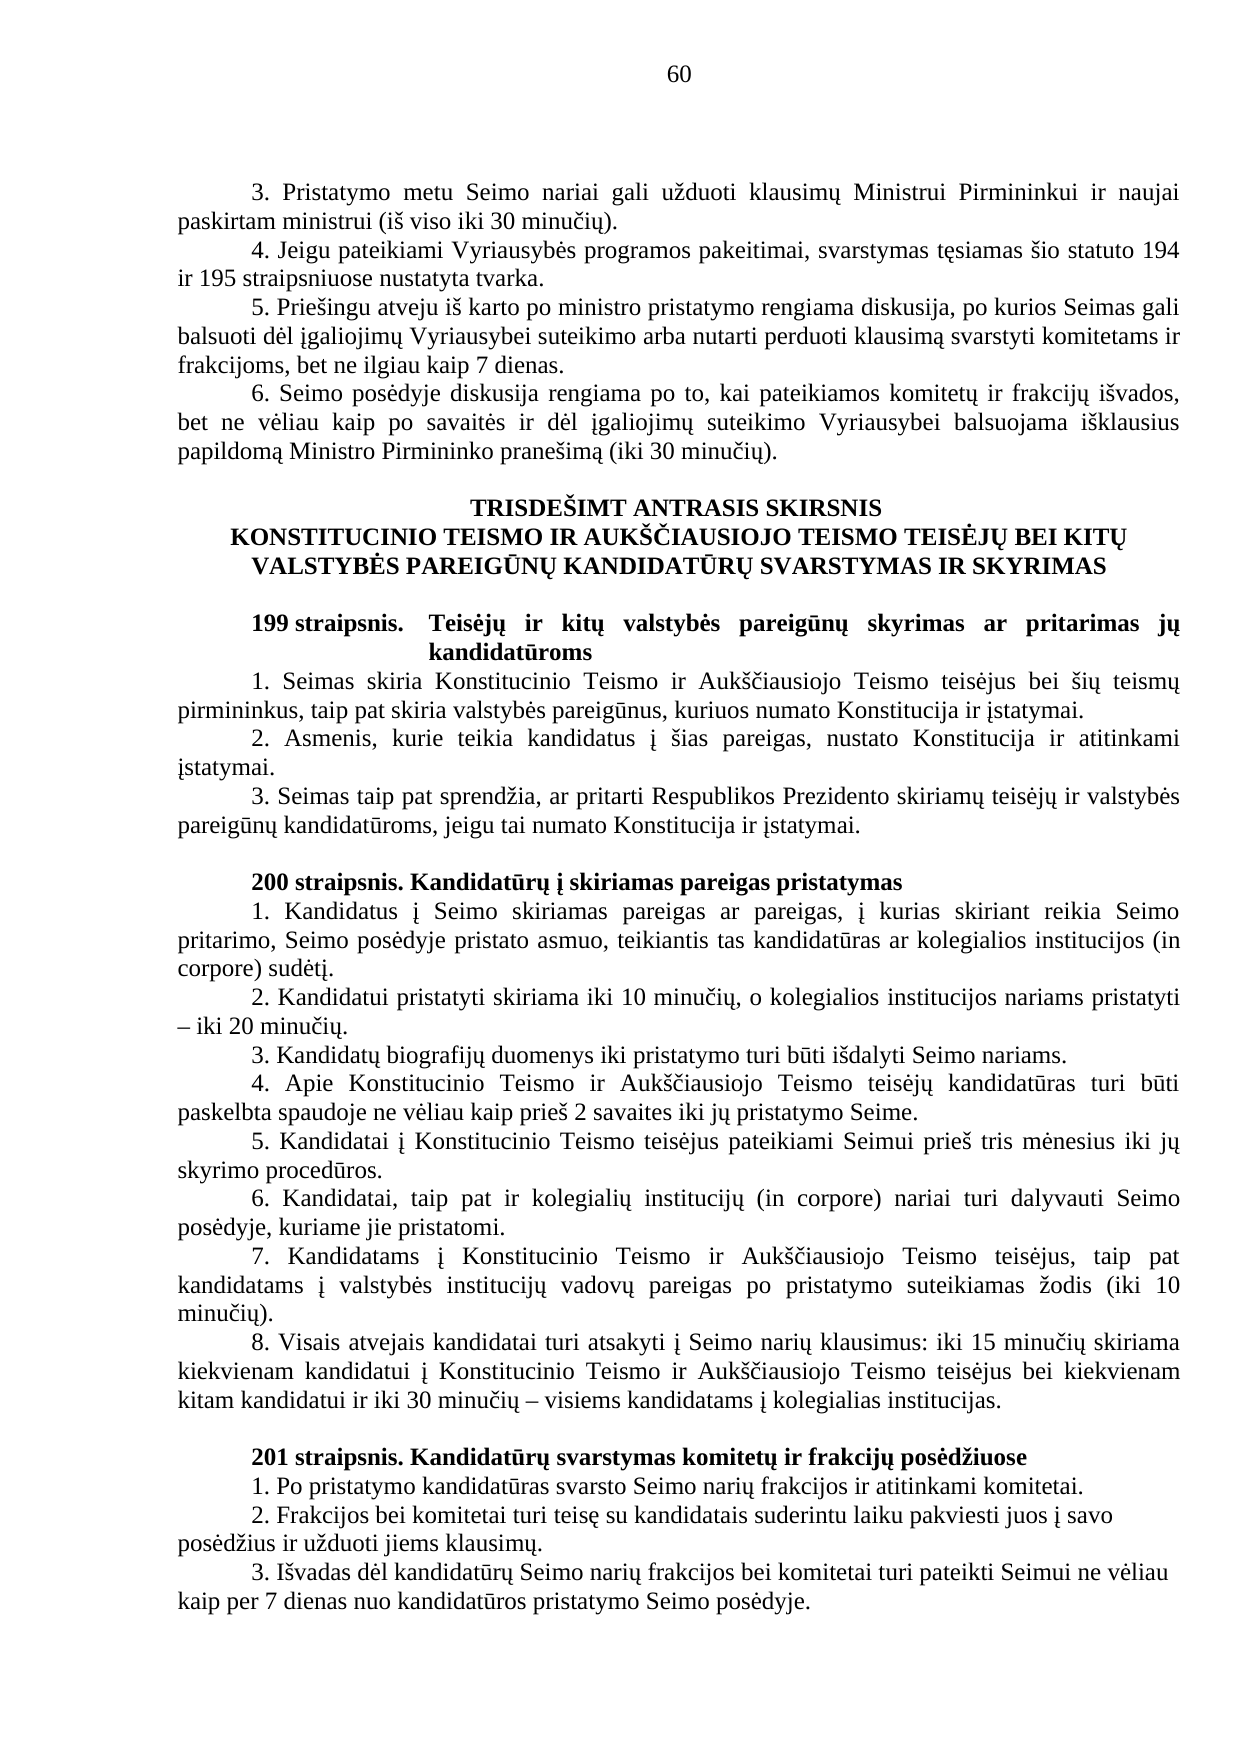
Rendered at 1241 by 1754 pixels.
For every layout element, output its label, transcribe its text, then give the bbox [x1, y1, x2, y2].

text 2. Asmenis, kurie teikia kandidatus į šias pareigas, nustato Konstitucija ir atitinkami įstatymai. [177, 723, 1181, 781]
text 4. Jeigu pateikiami Vyriausybės programos pakeitimai, svarstymas tęsiamas šio statuto 194 ir 195 straipsniuose nustatyta tvarka. [177, 235, 1181, 292]
text 6. Kandidatai, taip pat ir kolegialių institucijų (in corpore) nariai turi dalyvauti Seimo posėdyje, kuriame jie pristatomi. [177, 1183, 1181, 1241]
text 3. Išvadas dėl kandidatūrų Seimo narių frakcijos bei komitetai turi pateikti Seimui ne vėliau kaip per 7 dienas nuo kandidatūros pristatymo Seimo posėdyje. [177, 1557, 1181, 1615]
text 7. Kandidatams į Konstitucinio Teismo ir Aukščiausiojo Teismo teisėjus, taip pat kandidatams į valstybės institucijų vadovų pareigas po pristatymo suteikiamas žodis (iki 10 minučių). [177, 1241, 1181, 1327]
text 8. Visais atvejais kandidatai turi atsakyti į Seimo narių klausimus: iki 15 minučių skiriama kiekvienam kandidatui į Konstitucinio Teismo ir Aukščiausiojo Teismo teisėjus bei kiekvienam kitam kandidatui ir iki 30 minučių – visiems kandidatams į kolegialias institucijas. [177, 1327, 1181, 1413]
text 2. Kandidatui pristatyti skiriama iki 10 minučių, o kolegialios institucijos nariams pristatyti – iki 20 minučių. [177, 982, 1181, 1040]
text 1. Po pristatymo kandidatūras svarsto Seimo narių frakcijos ir atitinkami komitetai. [177, 1471, 1181, 1500]
text 2. Frakcijos bei komitetai turi teisę su kandidatais suderintu laiku pakviesti juos į savo posėdžius ir užduoti jiems klausimų. [177, 1500, 1181, 1557]
text 1. Kandidatus į Seimo skiriamas pareigas ar pareigas, į kurias skiriant reikia Seimo pritarimo, Seimo posėdyje pristato asmuo, teikiantis tas kandidatūras ar kolegialios institucijos (in corpore) sudėtį. [177, 896, 1181, 982]
text 4. Apie Konstitucinio Teismo ir Aukščiausiojo Teismo teisėjų kandidatūras turi būti paskelbta spaudoje ne vėliau kaip prieš 2 savaites iki jų pristatymo Seime. [177, 1068, 1181, 1126]
text 200 straipsnis. Kandidatūrų į skiriamas pareigas pristatymas [177, 867, 1181, 896]
text 5. Priešingu atveju iš karto po ministro pristatymo rengiama diskusija, po kurios Seimas gali balsuoti dėl įgaliojimų Vyriausybei suteikimo arba nutarti perduoti klausimą svarstyti komitetams ir frakcijoms, bet ne ilgiau kaip 7 dienas. [177, 292, 1181, 378]
text TRISDEŠIMT ANTRASIS SKIRSNIS [177, 493, 1181, 522]
text 1. Seimas skiria Konstitucinio Teismo ir Aukščiausiojo Teismo teisėjus bei šių teismų pirmininkus, taip pat skiria valstybės pareigūnus, kuriuos numato Konstitucija ir įstatymai. [177, 666, 1181, 723]
text 3. Pristatymo metu Seimo nariai gali užduoti klausimų Ministrui Pirmininkui ir naujai paskirtam ministrui (iš viso iki 30 minučių). [177, 177, 1181, 235]
text 3. Kandidatų biografijų duomenys iki pristatymo turi būti išdalyti Seimo nariams. [177, 1040, 1181, 1068]
text 199 straipsnis. Teisėjų ir kitų valstybės pareigūnų skyrimas ar pritarimas jų kandidatūroms [251, 608, 1181, 666]
text 3. Seimas taip pat sprendžia, ar pritarti Respublikos Prezidento skiriamų teisėjų ir valstybės pareigūnų kandidatūroms, jeigu tai numato Konstitucija ir įstatymai. [177, 781, 1181, 838]
text 5. Kandidatai į Konstitucinio Teismo teisėjus pateikiami Seimui prieš tris mėnesius iki jų skyrimo procedūros. [177, 1126, 1181, 1183]
text 6. Seimo posėdyje diskusija rengiama po to, kai pateikiamos komitetų ir frakcijų išvados, bet ne vėliau kaip po savaitės ir dėl įgaliojimų suteikimo Vyriausybei balsuojama išklausius papildomą Ministro Pirmininko pranešimą (iki 30 minučių). [177, 378, 1181, 465]
text KONSTITUCINIO TEISMO IR AUKŠČIAUSIOJO TEISMO TEISĖJŲ BEI KITŲ VALSTYBĖS PAREIGŪNŲ KANDIDATŪRŲ SVARSTYMAS IR SKYRIMAS [177, 522, 1181, 580]
text 201 straipsnis. Kandidatūrų svarstymas komitetų ir frakcijų posėdžiuose [177, 1442, 1181, 1471]
